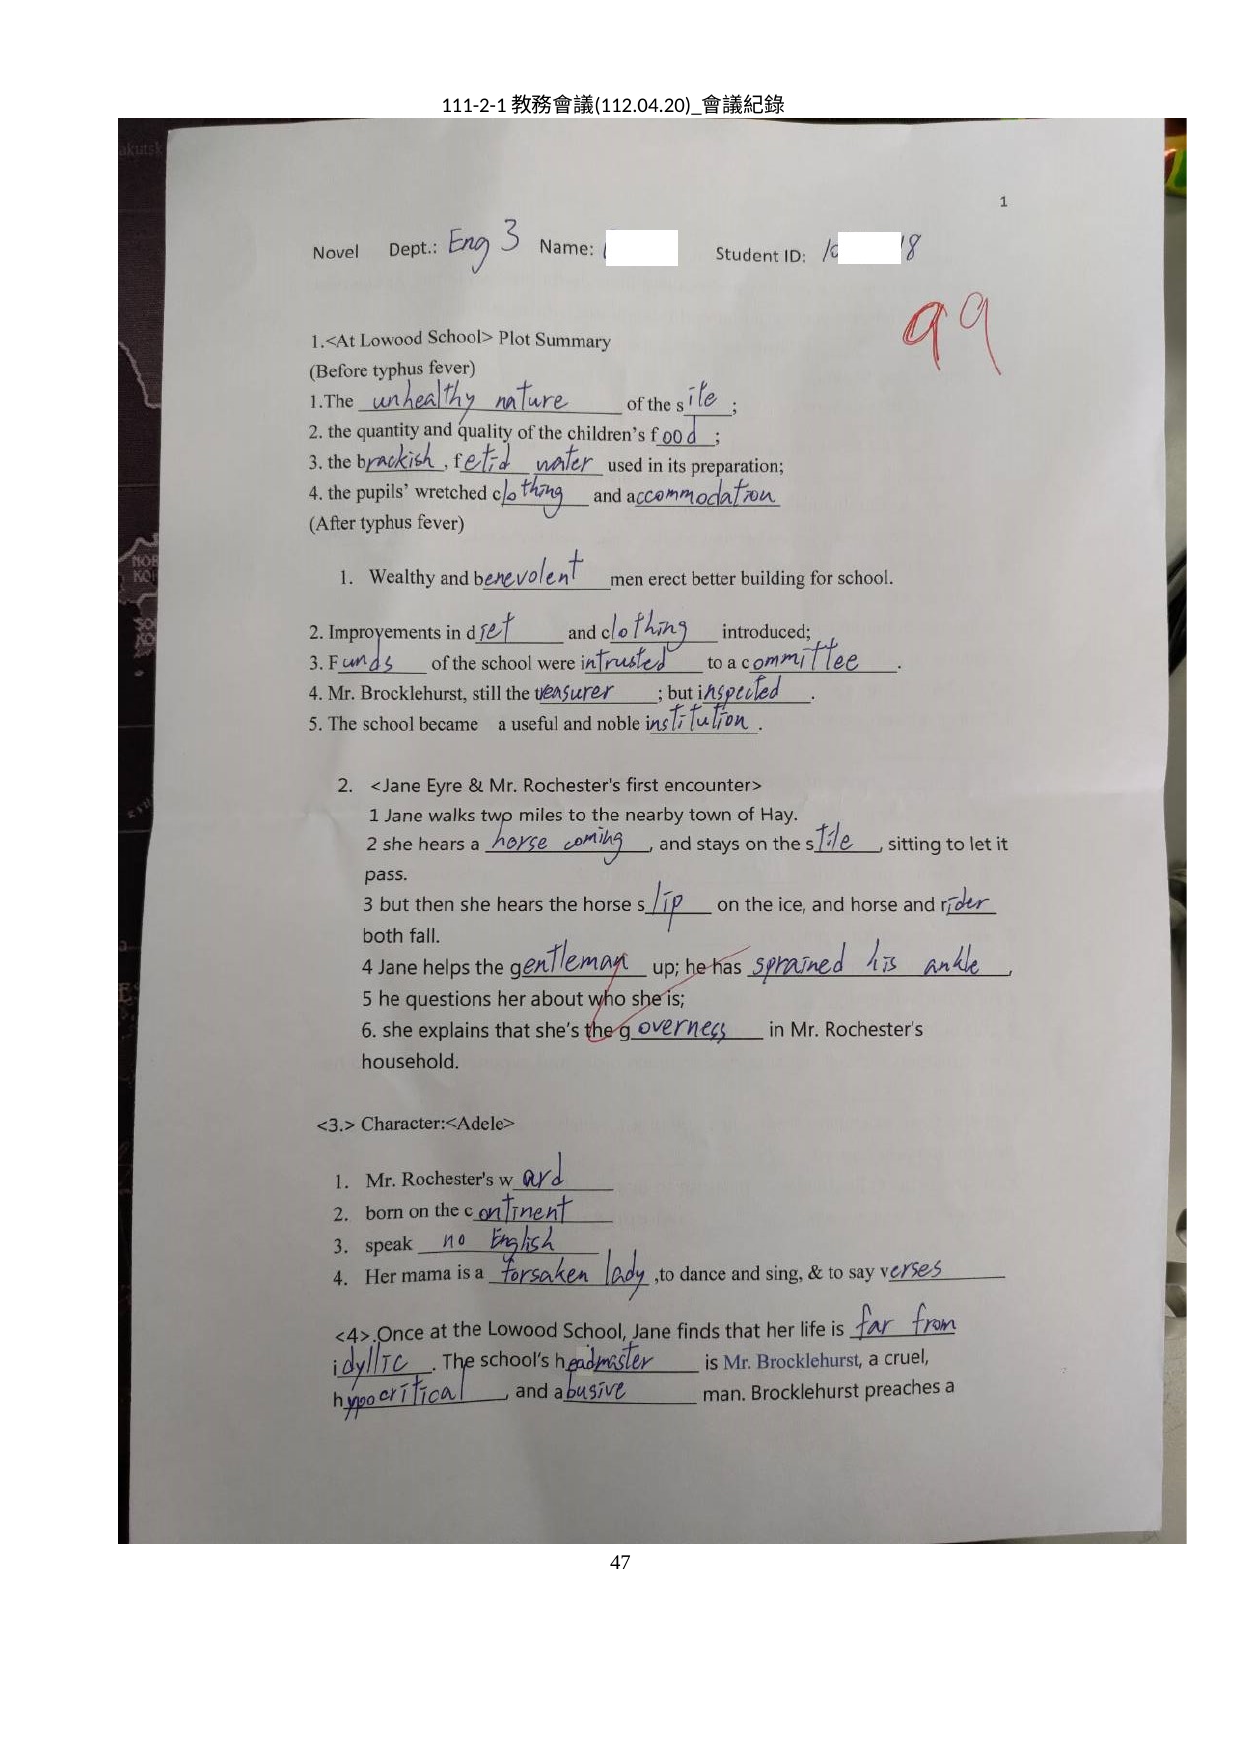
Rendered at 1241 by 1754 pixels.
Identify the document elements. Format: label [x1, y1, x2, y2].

picture [118, 118, 1187, 1544]
